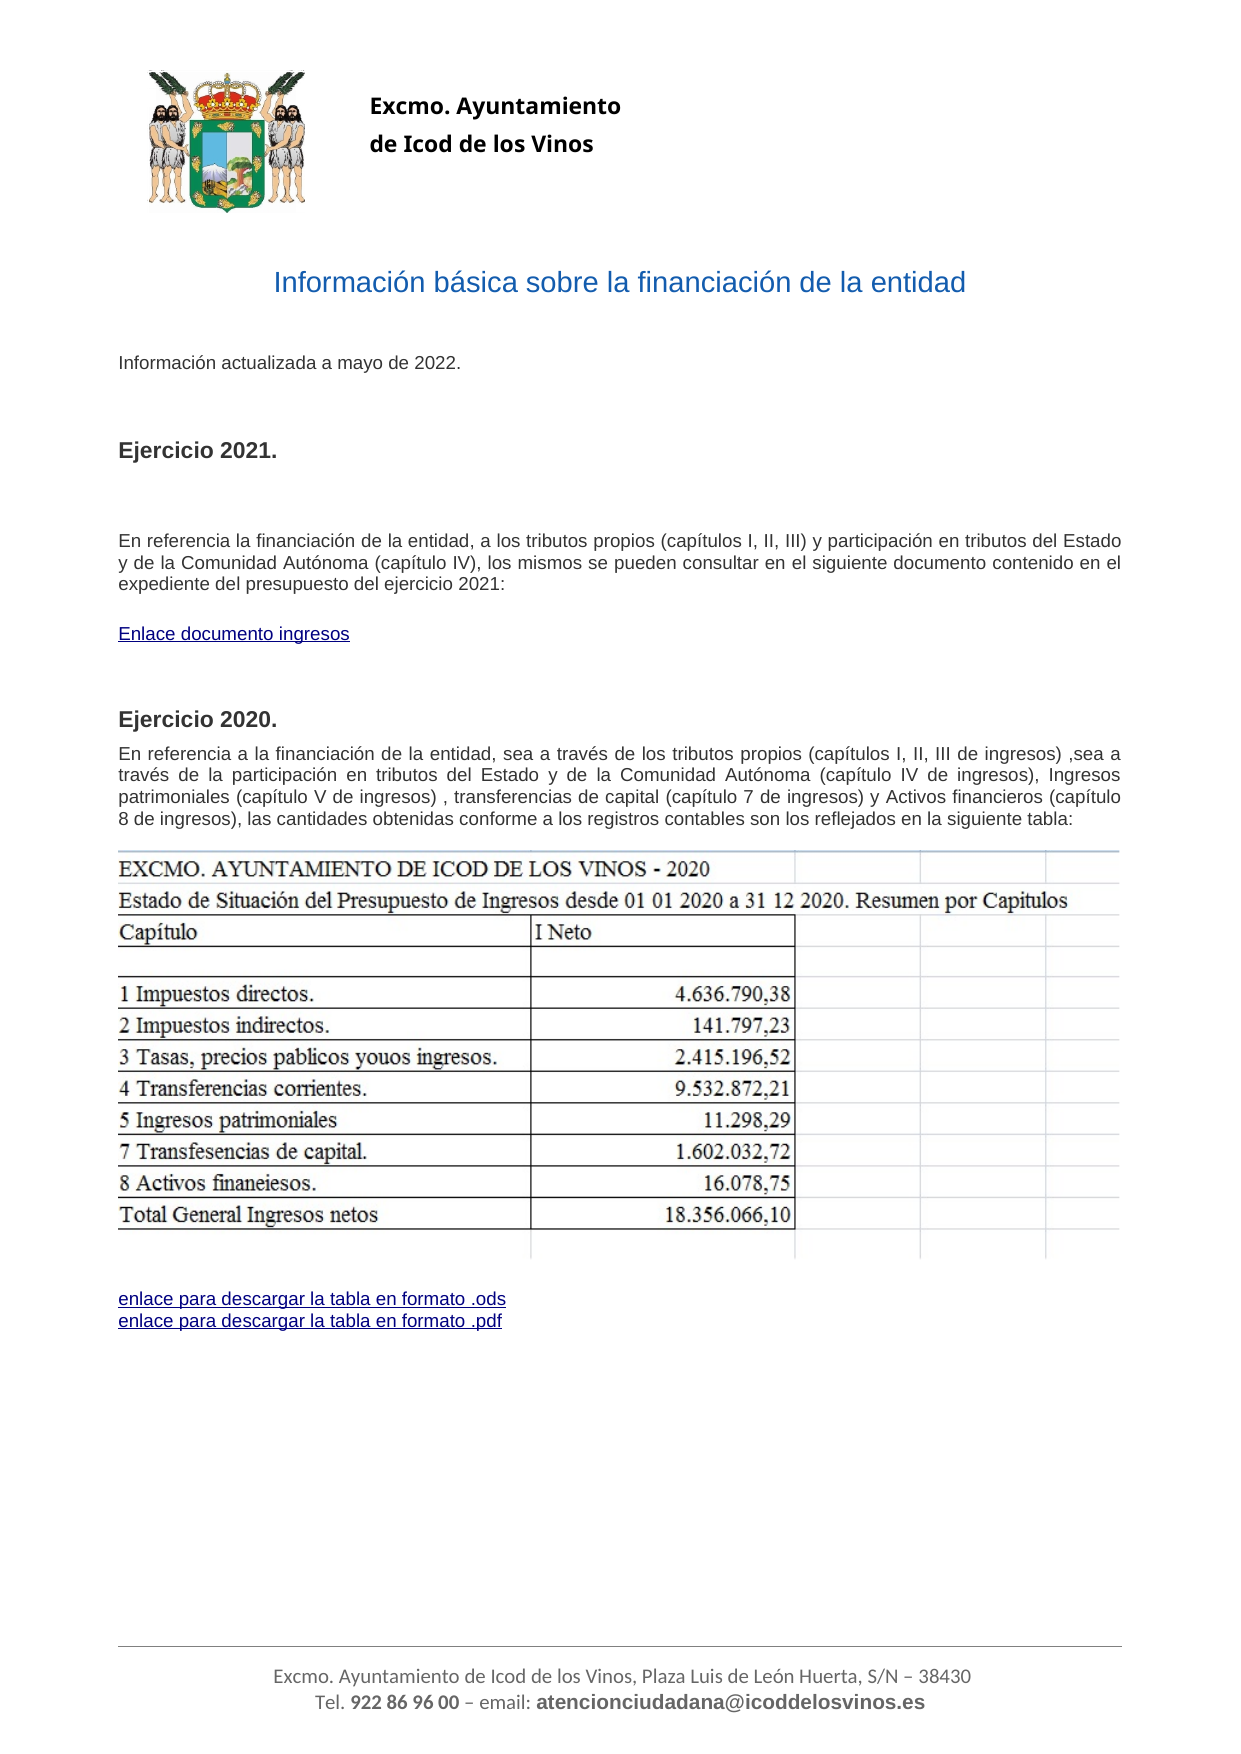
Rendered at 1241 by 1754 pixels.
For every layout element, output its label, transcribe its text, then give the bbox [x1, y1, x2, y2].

text En referencia a la financiación de la entidad, sea a través de los tributos propios (capítulos I, II, III de ingresos) ,sea a través de la participación en tributos del Estado y de la Comunidad Autónoma (capítulo IV de ingresos), Ingresos patrimoniales (capítulo V de ingresos) , transferencias de capital (capítulo 7 de ingresos) y Activos financieros (capítulo 8 de ingresos), las cantidades obtenidas conforme a los registros contables son los reflejados en la siguiente tabla: [118, 743, 1122, 829]
picture [149, 72, 305, 213]
text enlace para descargar la tabla en formato .ods [118, 1288, 1122, 1309]
picture [118, 850, 1120, 1260]
subtitle Ejercicio 2020. [118, 706, 1122, 732]
text En referencia la financiación de la entidad, a los tributos propios (capítulos I, II, III) y participación en tributos del Estado y de la Comunidad Autónoma (capítulo IV), los mismos se pueden consultar en el siguiente documento contenido en el expediente del presupuesto del ejercicio 2021: [118, 530, 1122, 594]
text Enlace documento ingresos [118, 623, 1122, 644]
subtitle Información básica sobre la financiación de la entidad [118, 266, 1122, 299]
text enlace para descargar la tabla en formato .pdf [118, 1309, 1122, 1331]
text Ejercicio 2021. [118, 437, 1122, 463]
text Información actualizada a mayo de 2022. [118, 352, 1122, 373]
